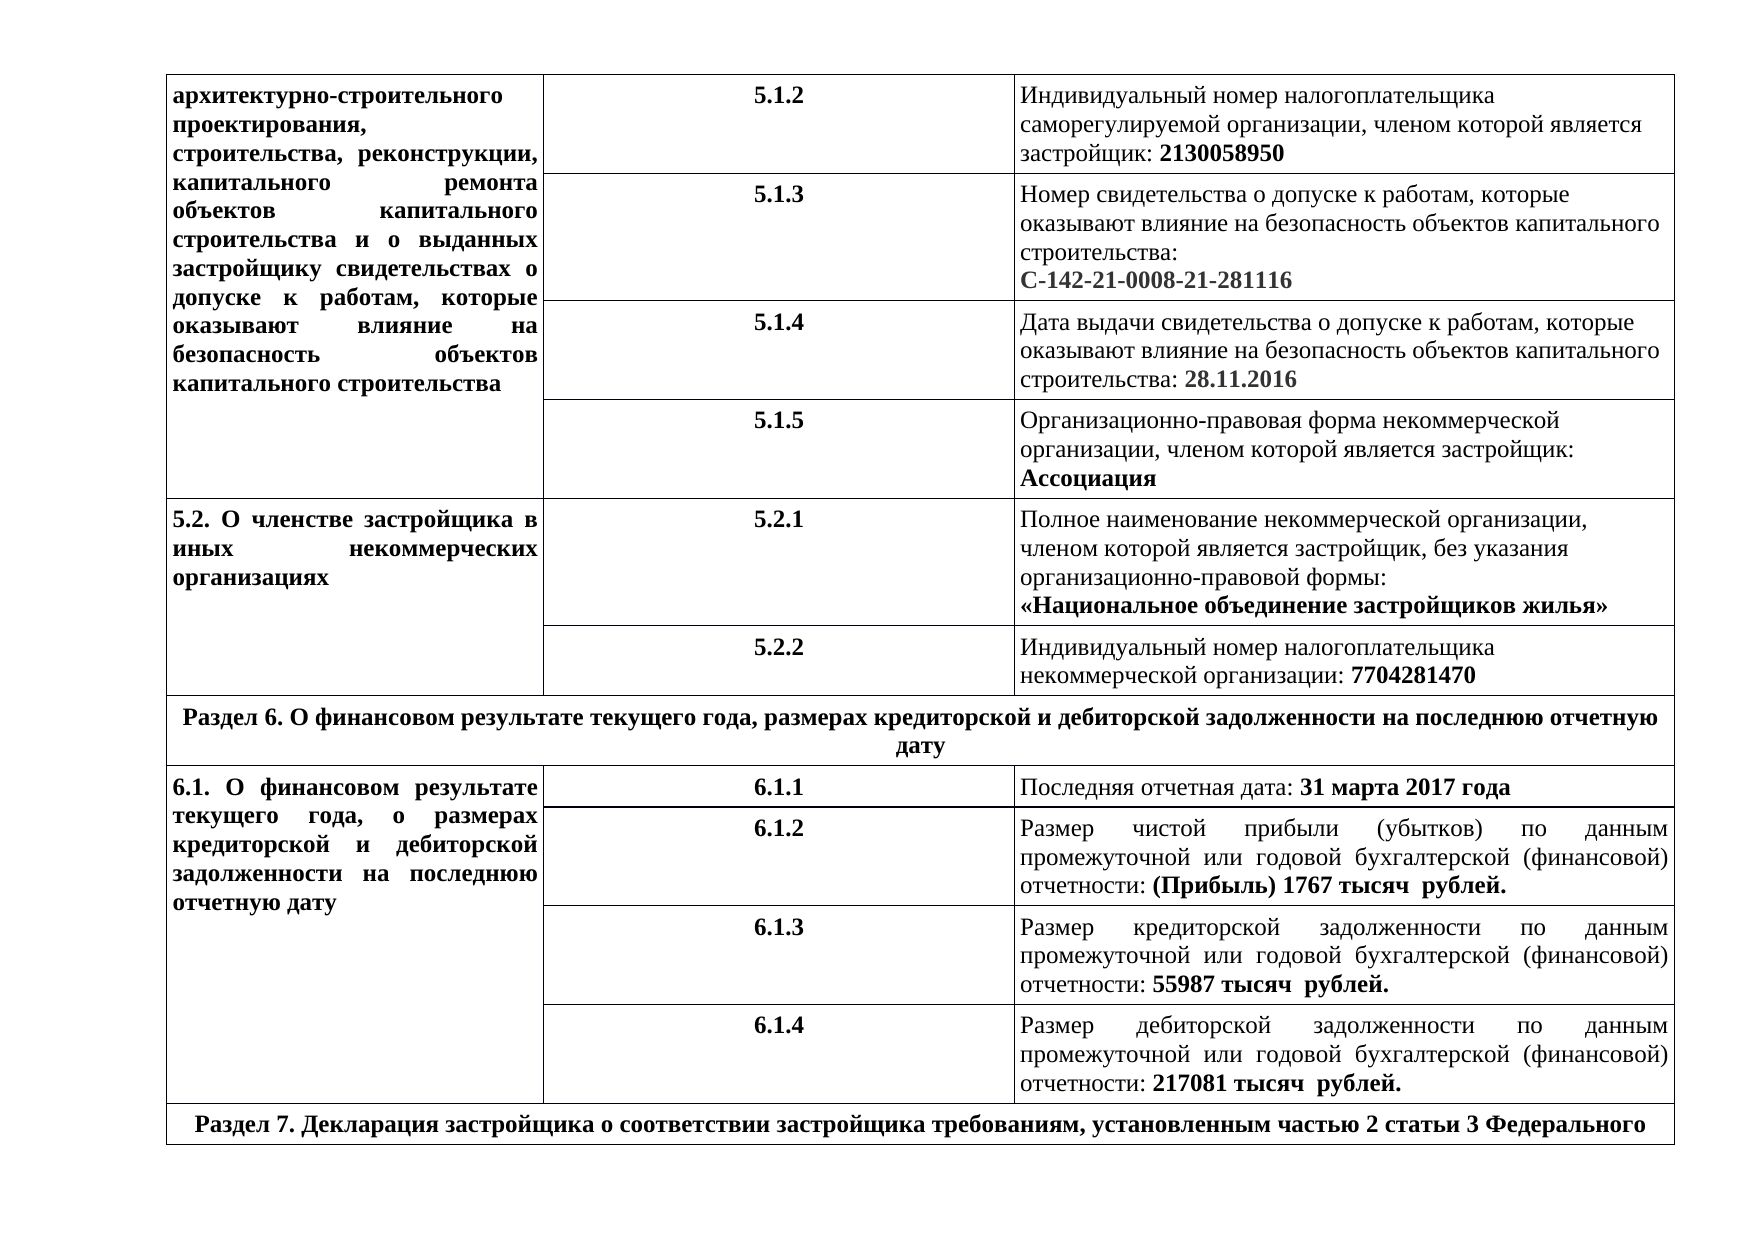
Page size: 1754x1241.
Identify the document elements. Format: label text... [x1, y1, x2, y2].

table_cell Размер кредиторской задолженности по данным промежуточной или годовой бухгалтерской (финансовой) отчетности: 55987 тысяч рублей. [1015, 906, 1674, 1004]
table_cell Индивидуальный номер налогоплательщика саморегулируемой организации, членом которой является застройщик: 2130058950 [1015, 75, 1674, 173]
table_cell Организационно-правовая форма некоммерческой организации, членом которой является застройщик: Ассоциация [1015, 400, 1674, 498]
table_cell архитектурно-строительного проектирования, строительства, реконструкции, капитального ремонта объектов капитального строительства и о выданных застройщику свидетельствах о допуске к работам, которые оказывают влияние на безопасность объектов капитального строительства [167, 75, 543, 498]
table_cell 6.1.2 [544, 808, 1014, 905]
table_cell 5.2. О членстве застройщика в иных некоммерческих организациях [167, 499, 543, 695]
table_cell 5.2.1 [544, 499, 1014, 625]
table_cell 5.1.2 [544, 75, 1014, 173]
table_cell 5.1.5 [544, 400, 1014, 498]
table_cell Размер дебиторской задолженности по данным промежуточной или годовой бухгалтерской (финансовой) отчетности: 217081 тысяч рублей. [1015, 1005, 1674, 1103]
table_cell 6.1.4 [544, 1005, 1014, 1103]
table_cell 5.2.2 [544, 626, 1014, 695]
table_cell Раздел 6. О финансовом результате текущего года, размерах кредиторской и дебиторской задолженности на последнюю отчетную дату [167, 696, 1674, 765]
table_cell Номер свидетельства о допуске к работам, которые оказывают влияние на безопасность объектов капитального строительства: С-142-21-0008-21-281116 [1015, 174, 1674, 300]
table_cell Полное наименование некоммерческой организации, членом которой является застройщик, без указания организационно-правовой формы: «Национальное объединение застройщиков жилья» [1015, 499, 1674, 625]
table_cell 5.1.4 [544, 301, 1014, 399]
table_cell Размер чистой прибыли (убытков) по данным промежуточной или годовой бухгалтерской (финансовой) отчетности: (Прибыль) 1767 тысяч рублей. [1015, 808, 1674, 905]
table_cell 6.1.1 [544, 766, 1014, 806]
table_cell Дата выдачи свидетельства о допуске к работам, которые оказывают влияние на безопасность объектов капитального строительства: 28.11.2016 [1015, 301, 1674, 399]
table_cell 6.1. О финансовом результате текущего года, о размерах кредиторской и дебиторской задолженности на последнюю отчетную дату [167, 766, 543, 1103]
table_cell Раздел 7. Декларация застройщика о соответствии застройщика требованиям, установленным частью 2 статьи 3 Федерального [167, 1104, 1674, 1144]
table_cell Индивидуальный номер налогоплательщика некоммерческой организации: 7704281470 [1015, 626, 1674, 695]
table_cell Последняя отчетная дата: 31 марта 2017 года [1015, 766, 1674, 806]
table_cell 6.1.3 [544, 906, 1014, 1004]
table_cell 5.1.3 [544, 174, 1014, 300]
